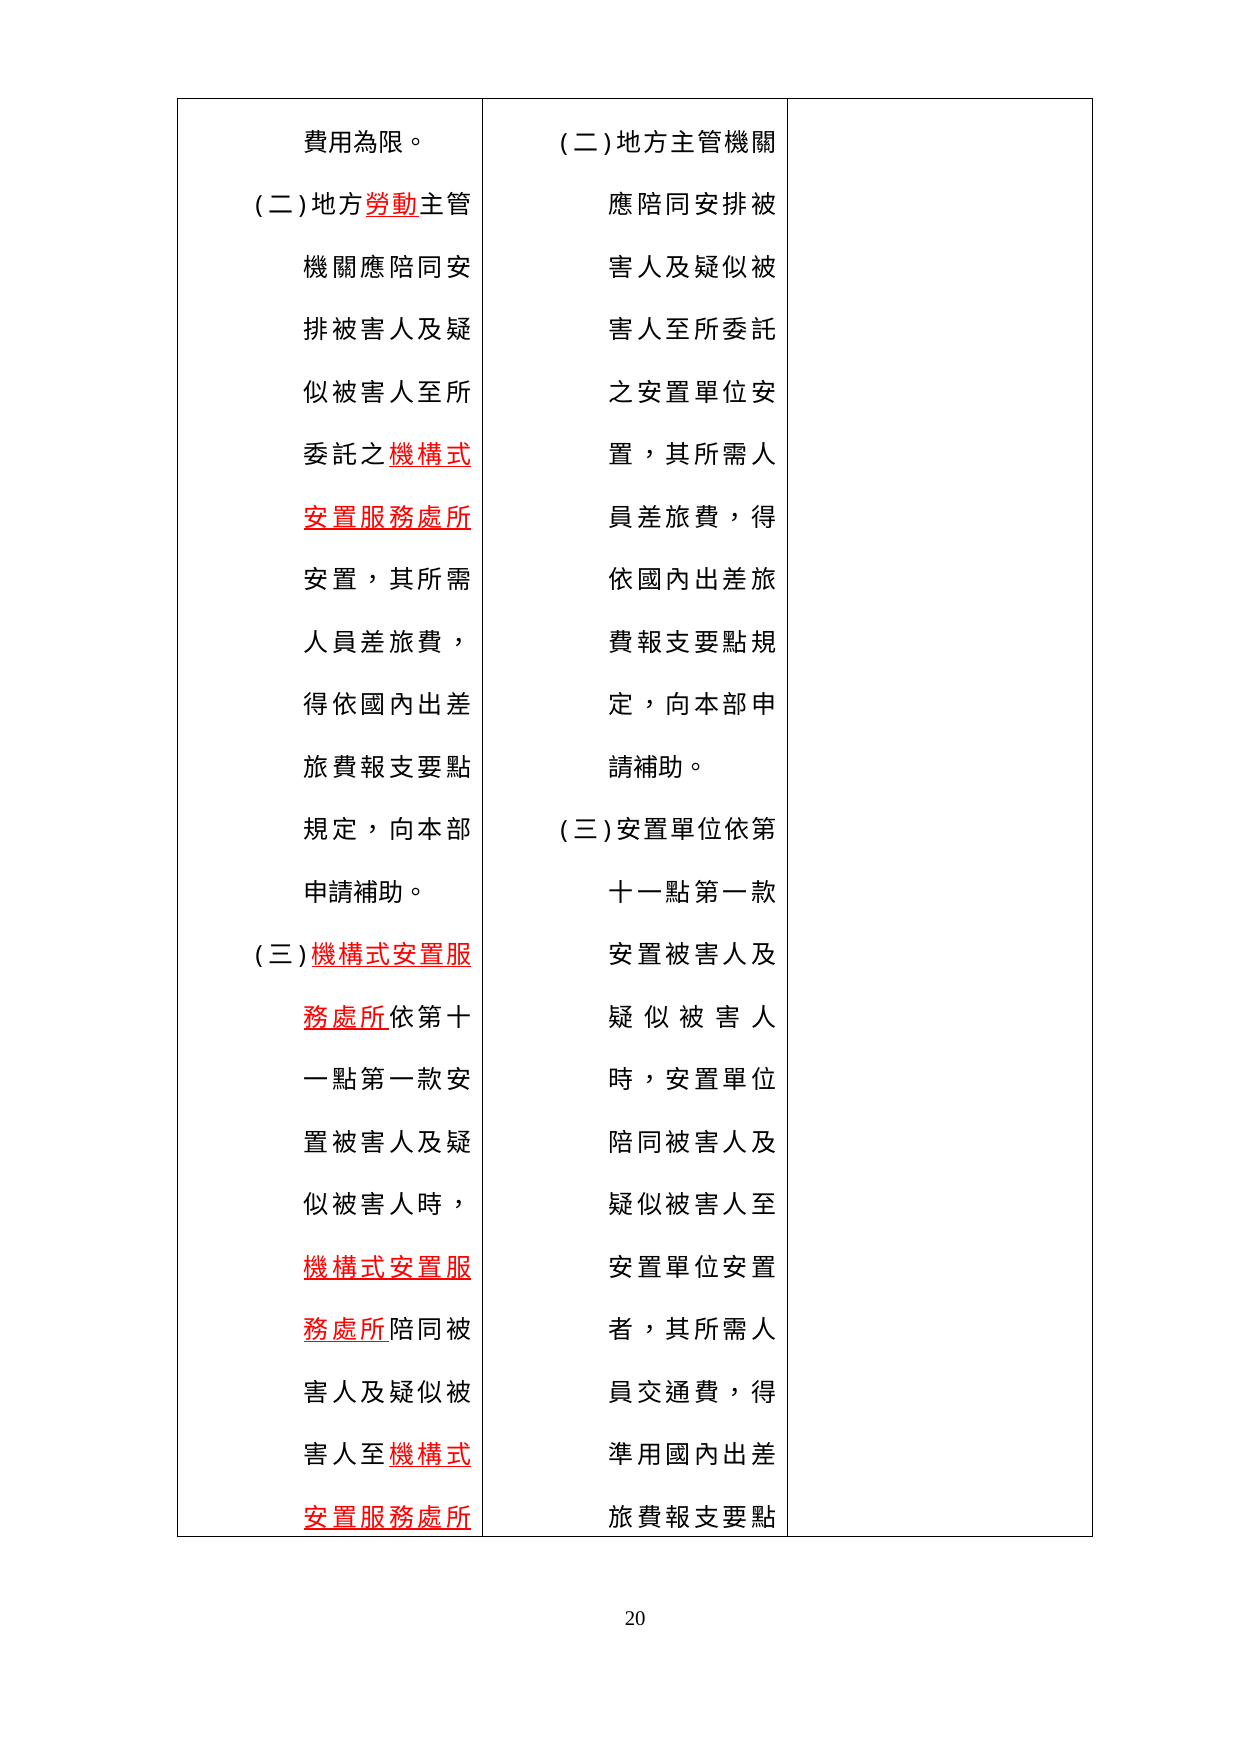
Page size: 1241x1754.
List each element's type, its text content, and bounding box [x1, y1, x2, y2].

table_cell 費用為限。 (二)地方勞動主管機關應陪同安排被害人及疑似被害人至所委託之機構式安置服務處所安置，其所需人員差旅費，得依國內出差旅費報支要點規定，向本部申請補助。 (三)機構式安置服務處所依第十一點第一款安置被害人及疑似被害人時，機構式安置服務處所陪同被害人及疑似被害人至機構式安置服務處所 [178, 99, 482, 1536]
table_cell [788, 99, 1092, 1536]
table_cell (二)地方主管機關應陪同安排被害人及疑似被害人至所委託之安置單位安置，其所需人員差旅費，得依國內出差旅費報支要點規定，向本部申請補助。 (三)安置單位依第十一點第一款安置被害人及疑似被害人時，安置單位陪同被害人及疑似被害人至安置單位安置者，其所需人員交通費，得準用國內出差旅費報支要點 [483, 99, 787, 1536]
